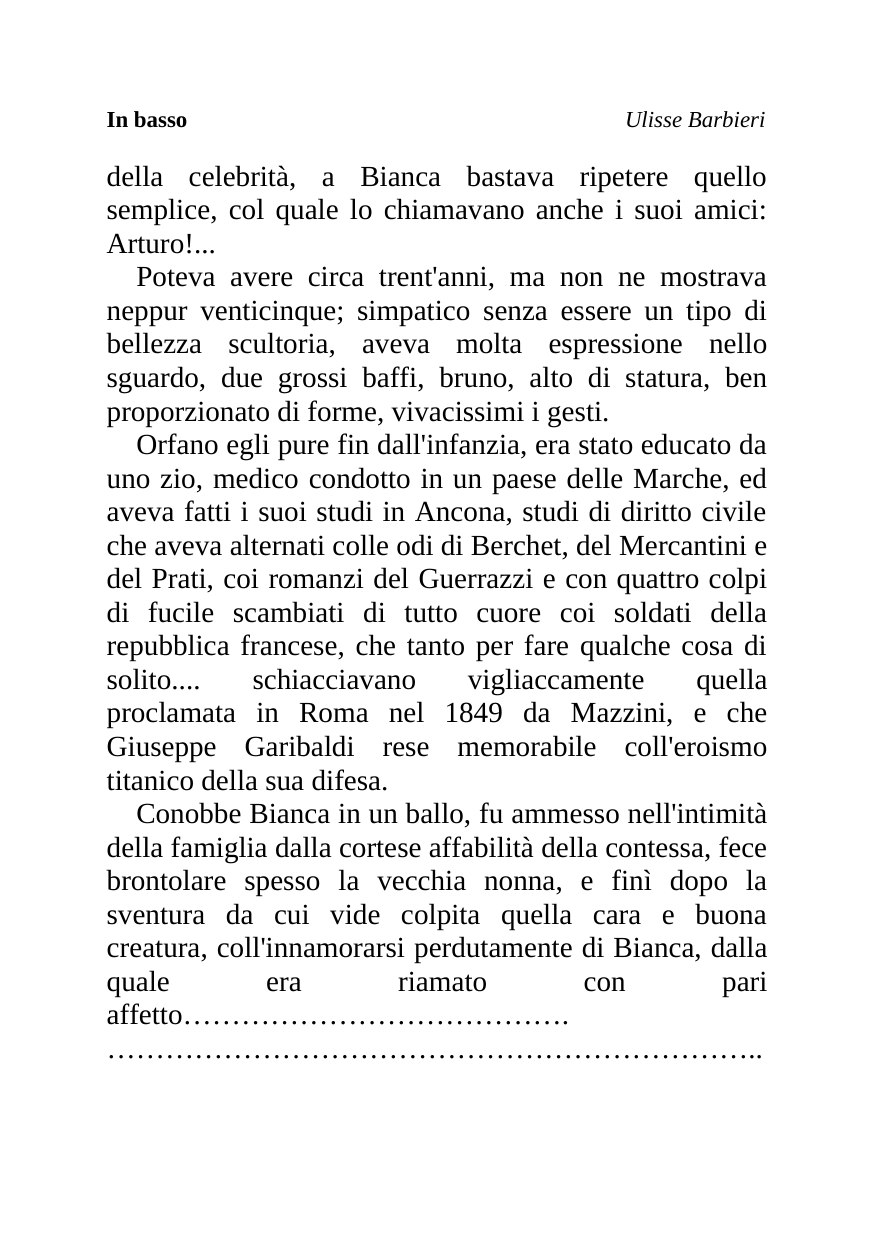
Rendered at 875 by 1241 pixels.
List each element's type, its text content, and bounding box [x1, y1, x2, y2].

text Conobbe Bianca in un ballo, fu ammesso nell'intimità della famiglia dalla cortese affabilità della contessa, fece brontolare spesso la vecchia nonna, e finì dopo la sventura da cui vide colpita quella cara e buona creatura, coll'innamorarsi perdutamente di Bianca, dalla quale era riamato con pari affetto…………………………………. [106, 796, 768, 1031]
text della celebrità, a Bianca bastava ripetere quello semplice, col quale lo chiamavano anche i suoi amici: Arturo!... [106, 159, 768, 259]
text Orfano egli pure fin dall'infanzia, era stato educato da uno zio, medico condotto in un paese delle Marche, ed aveva fatti i suoi studi in Ancona, studi di diritto civile che aveva alternati colle odi di Berchet, del Mercantini e del Prati, coi romanzi del Guerrazzi e con quattro colpi di fucile scambiati di tutto cuore coi soldati della repubblica francese, che tanto per fare qualche cosa di solito.... schiacciavano vigliaccamente quella proclamata in Roma nel 1849 da Mazzini, e che Giuseppe Garibaldi rese memorabile coll'eroismo titanico della sua difesa. [106, 427, 768, 796]
text ………………………………………………………….. [106, 1031, 768, 1064]
text Poteva avere circa trent'anni, ma non ne mostrava neppur venticinque; simpatico senza essere un tipo di bellezza scultoria, aveva molta espressione nello sguardo, due grossi baffi, bruno, alto di statura, ben proporzionato di forme, vivacissimi i gesti. [106, 259, 768, 427]
